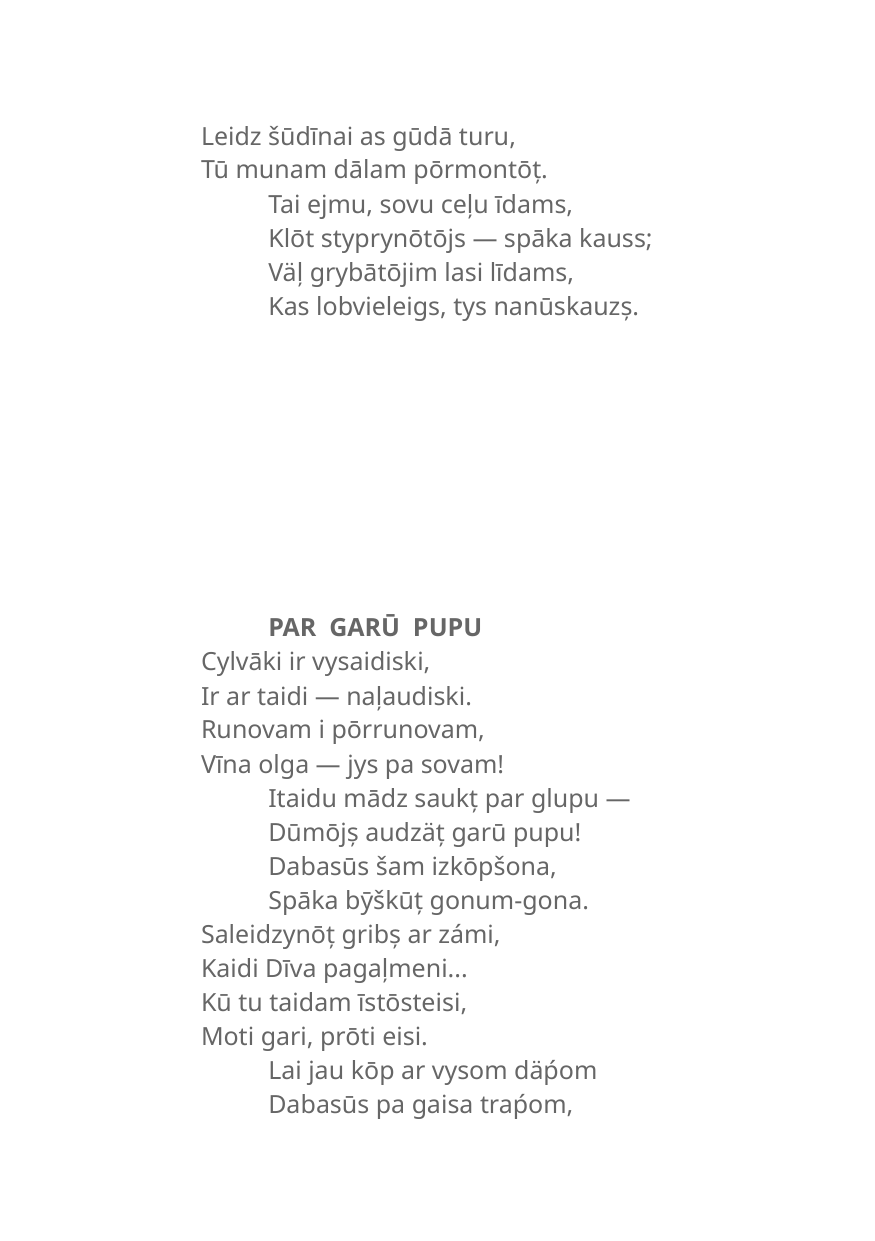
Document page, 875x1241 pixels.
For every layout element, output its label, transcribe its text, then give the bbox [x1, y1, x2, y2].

text Dabasūs šam izkōpšona, [201, 848, 756, 882]
text Tai ejmu, sovu ceļu īdams, [201, 186, 756, 220]
text Leidz šūdīnai as gūdā turu, [201, 118, 756, 152]
text Klōt styprynōtōjs — spāka kauss; [201, 220, 756, 254]
text Kas lobvieleigs, tys nanūskauzș. [201, 288, 756, 322]
text Saleidzynōț gribș ar zámi, [201, 917, 756, 951]
text Kū tu taidam īstōsteisi, [201, 985, 756, 1019]
text Ir ar taidi — naļaudiski. [201, 678, 756, 712]
text Itaidu mādz saukț par glupu — [201, 780, 756, 814]
text Tū munam dālam pōrmontōț. [201, 152, 756, 186]
text Väļ grybātōjim lasi līdams, [201, 254, 756, 288]
text Dabasūs pa gaisa traṕom, [201, 1087, 756, 1121]
text Vīna olga — jys pa sovam! [201, 746, 756, 780]
text Spāka bȳškūț gonum-gona. [201, 882, 756, 917]
text Dūmōjș audzäț garū pupu! [201, 814, 756, 848]
text Lai jau kōp ar vysom däṕom [201, 1053, 756, 1087]
text Moti gari, prōti eisi. [201, 1019, 756, 1053]
text PAR GARŪ PUPU [201, 610, 756, 644]
text Kaidi Dīva pagaļmeni... [201, 951, 756, 985]
text Cylvāki ir vysaidiski, [201, 644, 756, 678]
text Runovam i pōrrunovam, [201, 712, 756, 746]
